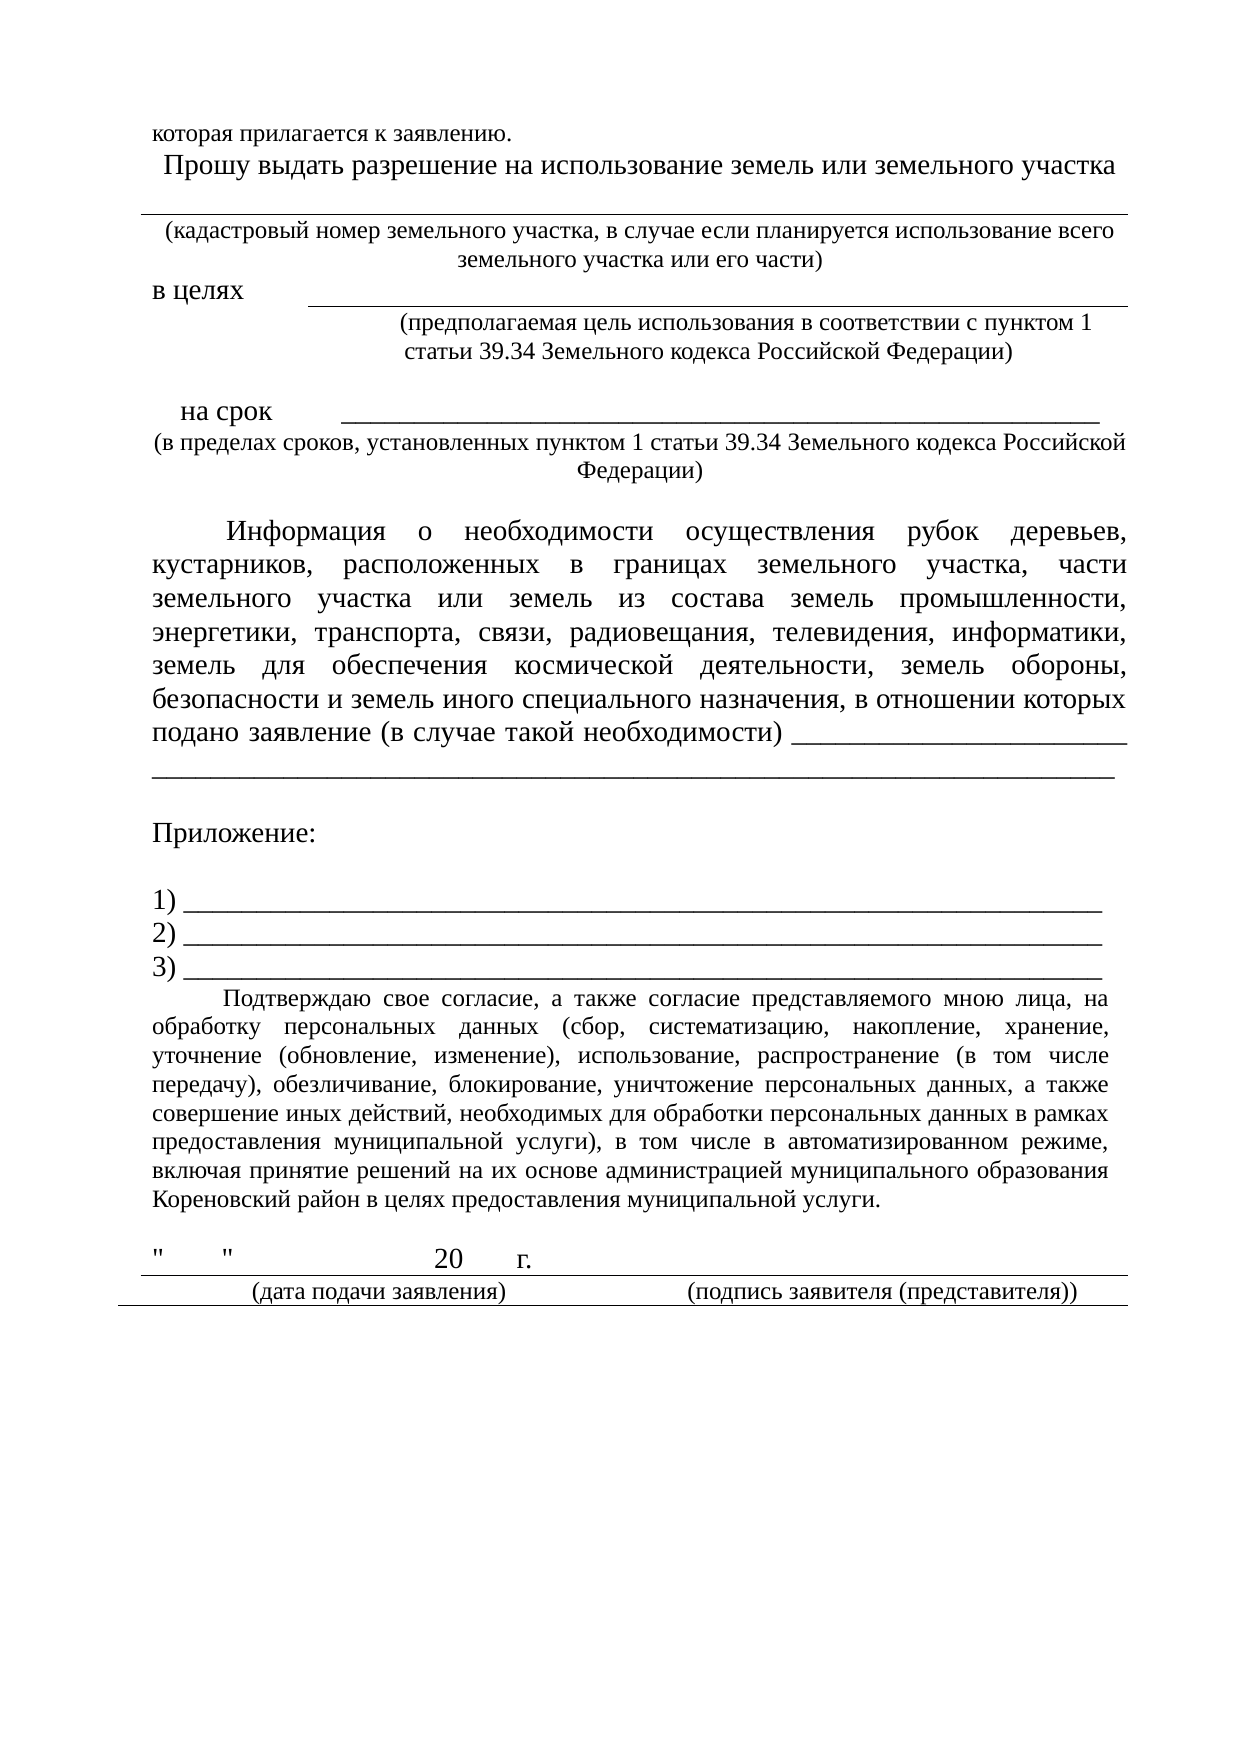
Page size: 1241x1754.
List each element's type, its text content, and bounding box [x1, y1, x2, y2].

table_cell (предполагаемая цель использования в соответствии с пунктом 1 статьи 39.34 Земельного кодекса Российской Федерации) [141, 306, 1128, 364]
table_cell " [141, 1241, 168, 1275]
table_cell г. [498, 1241, 623, 1275]
table_cell [924, 1241, 1128, 1275]
table_cell (кадастровый номер земельного участка, в случае если планируется использование всего земельного участка или его части) [141, 215, 1128, 272]
table_cell на срок ____________________________________________________ (в пределах сроков, установленных пунктом 1 статьи 39.34 Земельного кодекса Российской Федерации) Информация о необходимости осуществления рубок деревьев, кустарников, расположенных в границах земельного участка, части земельного участка или земель из состава земель промышленности, энергетики, транспорта, связи, радиовещания, телевидения, информатики, земель для обеспечения космической деятельности, земель обороны, безопасности и земель иного специального назначения, в отношении которых подано заявление (в случае такой необходимости) _______________________ __________________________________________________________________ Приложение: 1) _______________________________________________________________ 2) _______________________________________________________________ 3) _______________________________________________________________ Подтверждаю свое согласие, а также согласие представляемого мною лица, на обработку персональных данных (сбор, систематизацию, накопление, хранение, уточнение (обновление, изменение), использование, распространение (в том числе передачу), обезличивание, блокирование, уничтожение персональных данных, а также совершение иных действий, необходимых для обработки персональных данных в рамках предоставления муниципальной услуги), в том числе в автоматизированном режиме, включая принятие решений на их основе администрацией муниципального образования Кореновский район в целях предоставления муниципальной услуги. [141, 365, 1128, 1241]
table_header Заявление о выдаче разрешения на использование земель или земельного участка, находящихся на территории сельских поселений Кореновского района, государственная собственность на которые не разграничена или находящихся в муниципальной собственности муниципального образования Кореновский район [118, 118, 1128, 1305]
table_cell [169, 1241, 210, 1275]
table_cell [1116, 1306, 1128, 1335]
table_cell (дата подачи заявления) (подпись заявителя (представителя)) [141, 1276, 1128, 1305]
table_cell [623, 1241, 924, 1275]
table_cell [238, 1241, 415, 1275]
table_cell в целях [141, 273, 308, 306]
table_cell [308, 273, 1128, 306]
table_cell " [210, 1241, 238, 1275]
table_cell Прошу выдать разрешение на использование земель или земельного участка [141, 147, 1128, 214]
table_cell [118, 1306, 129, 1335]
table_cell 20 [415, 1241, 498, 1275]
table_header которая прилагается к заявлению. [141, 118, 1128, 147]
